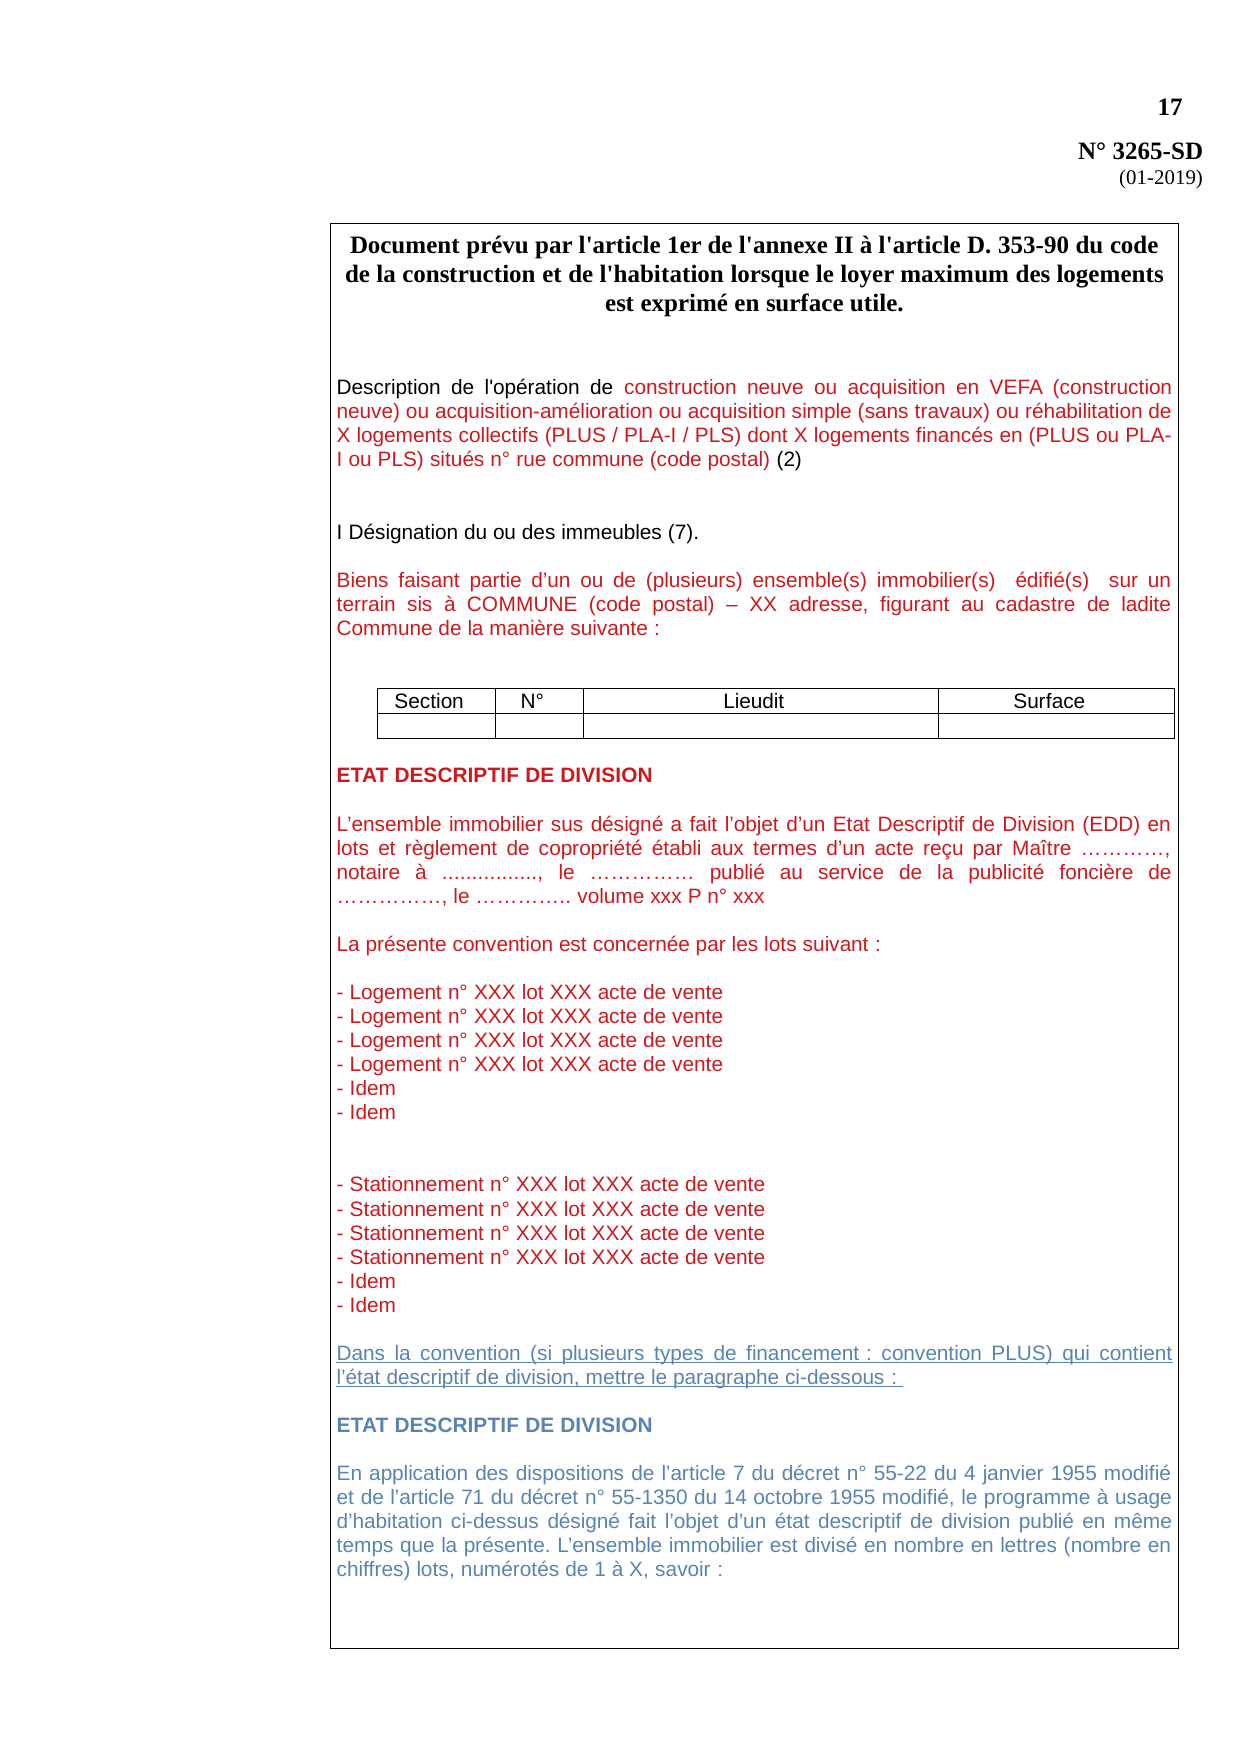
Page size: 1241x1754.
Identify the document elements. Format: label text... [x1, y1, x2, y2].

table_cell [584, 714, 938, 738]
table_header N° [496, 689, 583, 713]
table_header Lieudit [584, 689, 938, 713]
table_cell [378, 714, 495, 738]
table_header Section [378, 689, 495, 713]
table_header Document prévu par l'article 1er de l'annexe II à l'article D. 353-90 du code de la construction et de l'habitation lorsque le loyer maximum des logements est exprimé en surface utile. Description de l'opération de construction neuve ou acquisition en VEFA (construction neuve) ou acquisition-amélioration ou acquisition simple (sans travaux) ou réhabilitation de X logements collectifs (PLUS / PLA-I / PLS) dont X logements financés en (PLUS ou PLA-I ou PLS) situés n° rue commune (code postal) (2) I Désignation du ou des immeubles (7). Biens faisant partie d’un ou de (plusieurs) ensemble(s) immobilier(s) édifié(s) sur un terrain sis à COMMUNE (code postal) – XX adresse, figurant au cadastre de ladite Commune de la manière suivante : ETAT DESCRIPTIF DE DIVISION L’ensemble immobilier sus désigné a fait l’objet d’un Etat Descriptif de Division (EDD) en lots et règlement de copropriété établi aux termes d’un acte reçu par Maître …………, notaire à ................, le …………… publié au service de la publicité foncière de ……………, le ………….. volume xxx P n° xxx La présente convention est concernée par les lots suivant : - Logement n° XXX lot XXX acte de vente - Logement n° XXX lot XXX acte de vente - Logement n° XXX lot XXX acte de vente - Logement n° XXX lot XXX acte de vente - Idem - Idem - Stationnement n° XXX lot XXX acte de vente - Stationnement n° XXX lot XXX acte de vente - Stationnement n° XXX lot XXX acte de vente - Stationnement n° XXX lot XXX acte de vente - Idem - Idem Dans la convention (si plusieurs types de financement : convention PLUS) qui contient l’état descriptif de division, mettre le paragraphe ci-dessous : ETAT DESCRIPTIF DE DIVISION En application des dispositions de l’article 7 du décret n° 55-22 du 4 janvier 1955 modifié et de l’article 71 du décret n° 55-1350 du 14 octobre 1955 modifié, le programme à usage d’habitation ci-dessus désigné fait l’objet d’un état descriptif de division publié en même temps que la présente. L’ensemble immobilier est divisé en nombre en lettres (nombre en chiffres) lots, numérotés de 1 à X, savoir : [331, 224, 1178, 1648]
table_header Surface [939, 689, 1174, 713]
table_cell [496, 714, 583, 738]
table_cell [939, 714, 1174, 738]
